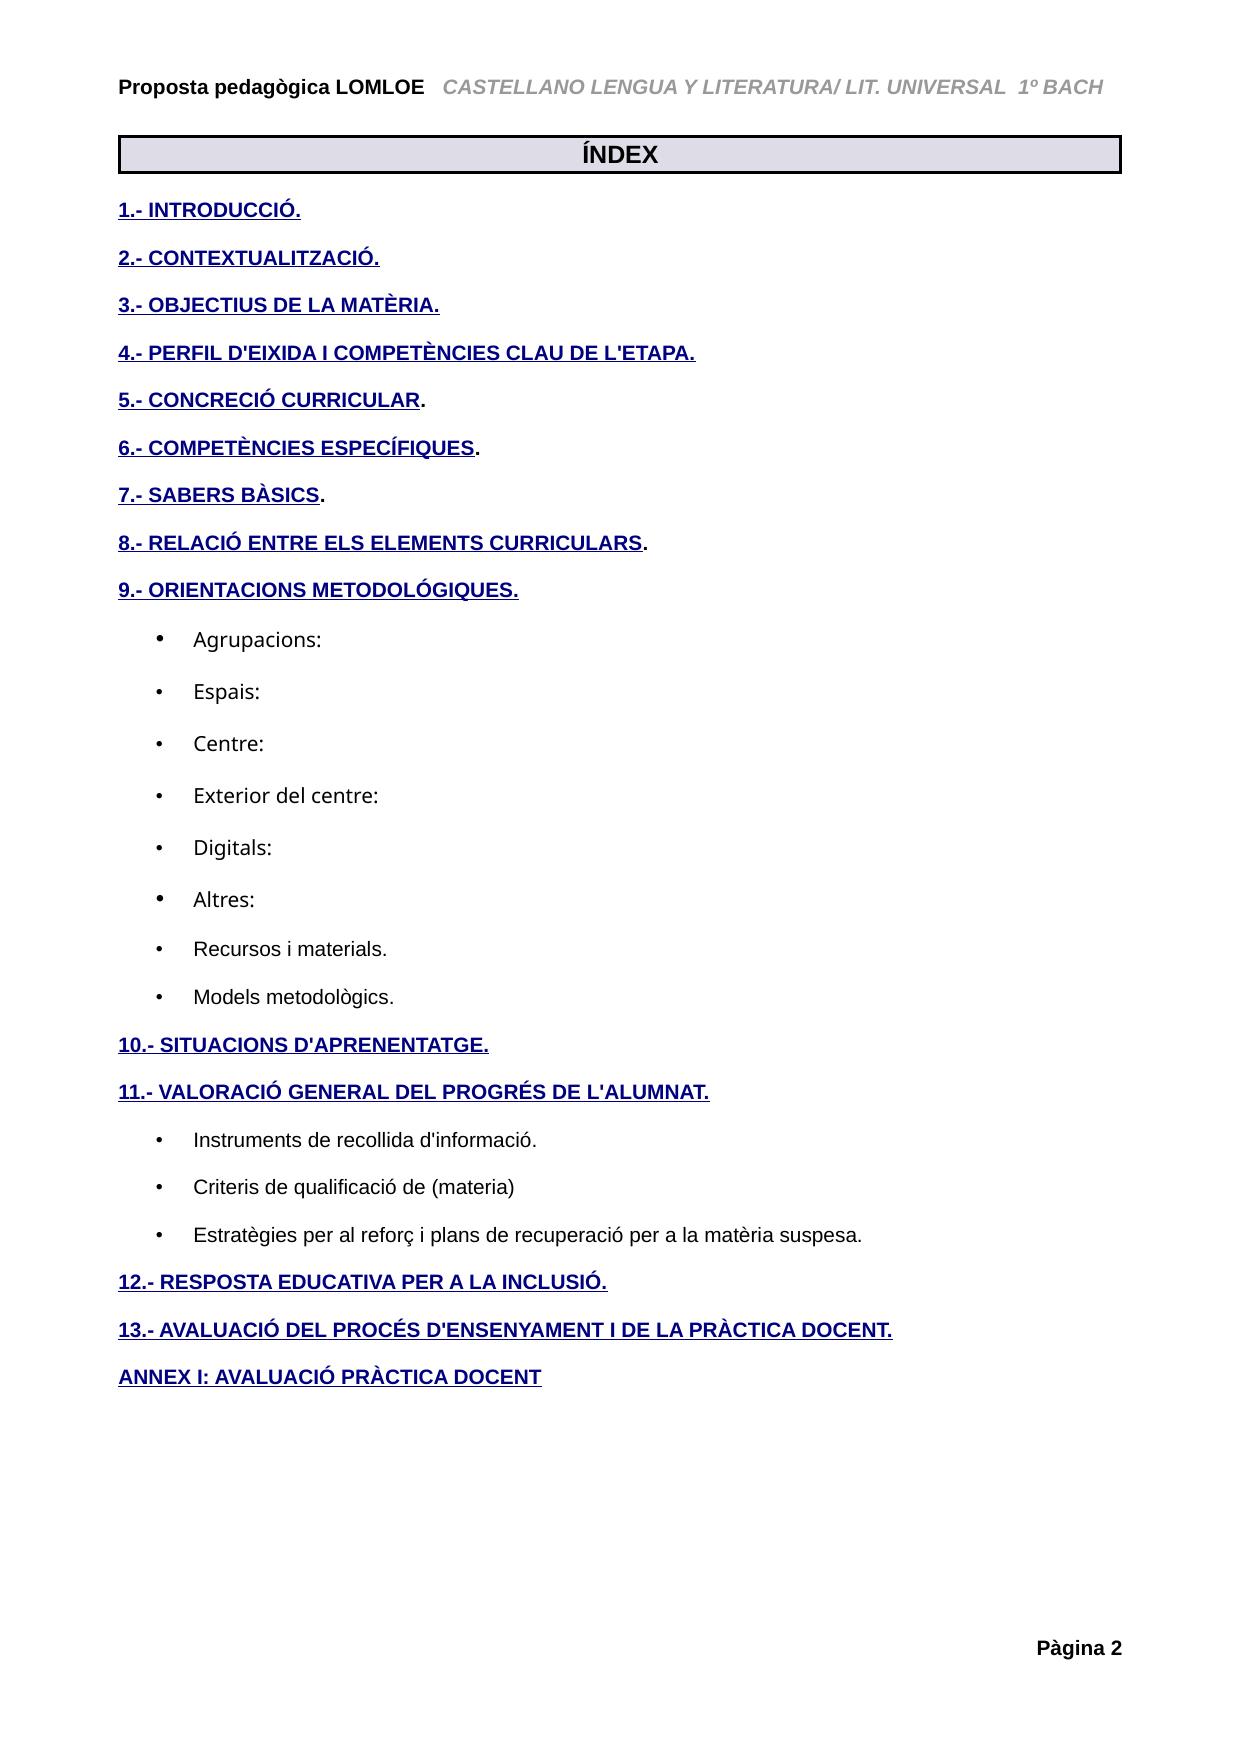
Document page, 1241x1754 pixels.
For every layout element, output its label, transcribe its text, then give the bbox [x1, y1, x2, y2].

text 11.- VALORACIÓ GENERAL DEL PROGRÉS DE L'ALUMNAT. [118, 1080, 1122, 1104]
text 12.- RESPOSTA EDUCATIVA PER A LA INCLUSIÓ. [118, 1270, 1122, 1294]
text 8.- RELACIÓ ENTRE ELS ELEMENTS CURRICULARS. [118, 530, 1122, 554]
text 4.- PERFIL D'EIXIDA I COMPETÈNCIES CLAU DE L'ETAPA. [118, 340, 1122, 364]
list Espais: [156, 677, 1122, 706]
text 5.- CONCRECIÓ CURRICULAR. [118, 388, 1122, 412]
list Altres: [156, 885, 1122, 914]
list Digitals: [156, 833, 1122, 862]
list Recursos i materials. [156, 937, 1122, 961]
text 7.- SABERS BÀSICS. [118, 483, 1122, 507]
text 2.- CONTEXTUALITZACIÓ. [118, 245, 1122, 269]
list Exterior del centre: [156, 781, 1122, 810]
text ANNEX I: AVALUACIÓ PRÀCTICA DOCENT [118, 1365, 1122, 1389]
text 10.- SITUACIONS D'APRENENTATGE. [118, 1032, 1122, 1056]
list Agrupacions: [156, 625, 1122, 654]
list Estratègies per al reforç i plans de recuperació per a la matèria suspesa. [156, 1223, 1122, 1247]
text 1.- INTRODUCCIÓ. [118, 198, 1122, 222]
list Centre: [156, 729, 1122, 758]
text 3.- OBJECTIUS DE LA MATÈRIA. [118, 293, 1122, 317]
list Criteris de qualificació de (materia) [156, 1175, 1122, 1199]
text 6.- COMPETÈNCIES ESPECÍFIQUES. [118, 435, 1122, 459]
text 9.- ORIENTACIONS METODOLÓGIQUES. [118, 578, 1122, 602]
text ÍNDEX [121, 138, 1119, 171]
list Models metodològics. [156, 985, 1122, 1009]
text 13.- AVALUACIÓ DEL PROCÉS D'ENSENYAMENT I DE LA PRÀCTICA DOCENT. [118, 1318, 1122, 1342]
list Instruments de recollida d'informació. [156, 1127, 1122, 1151]
